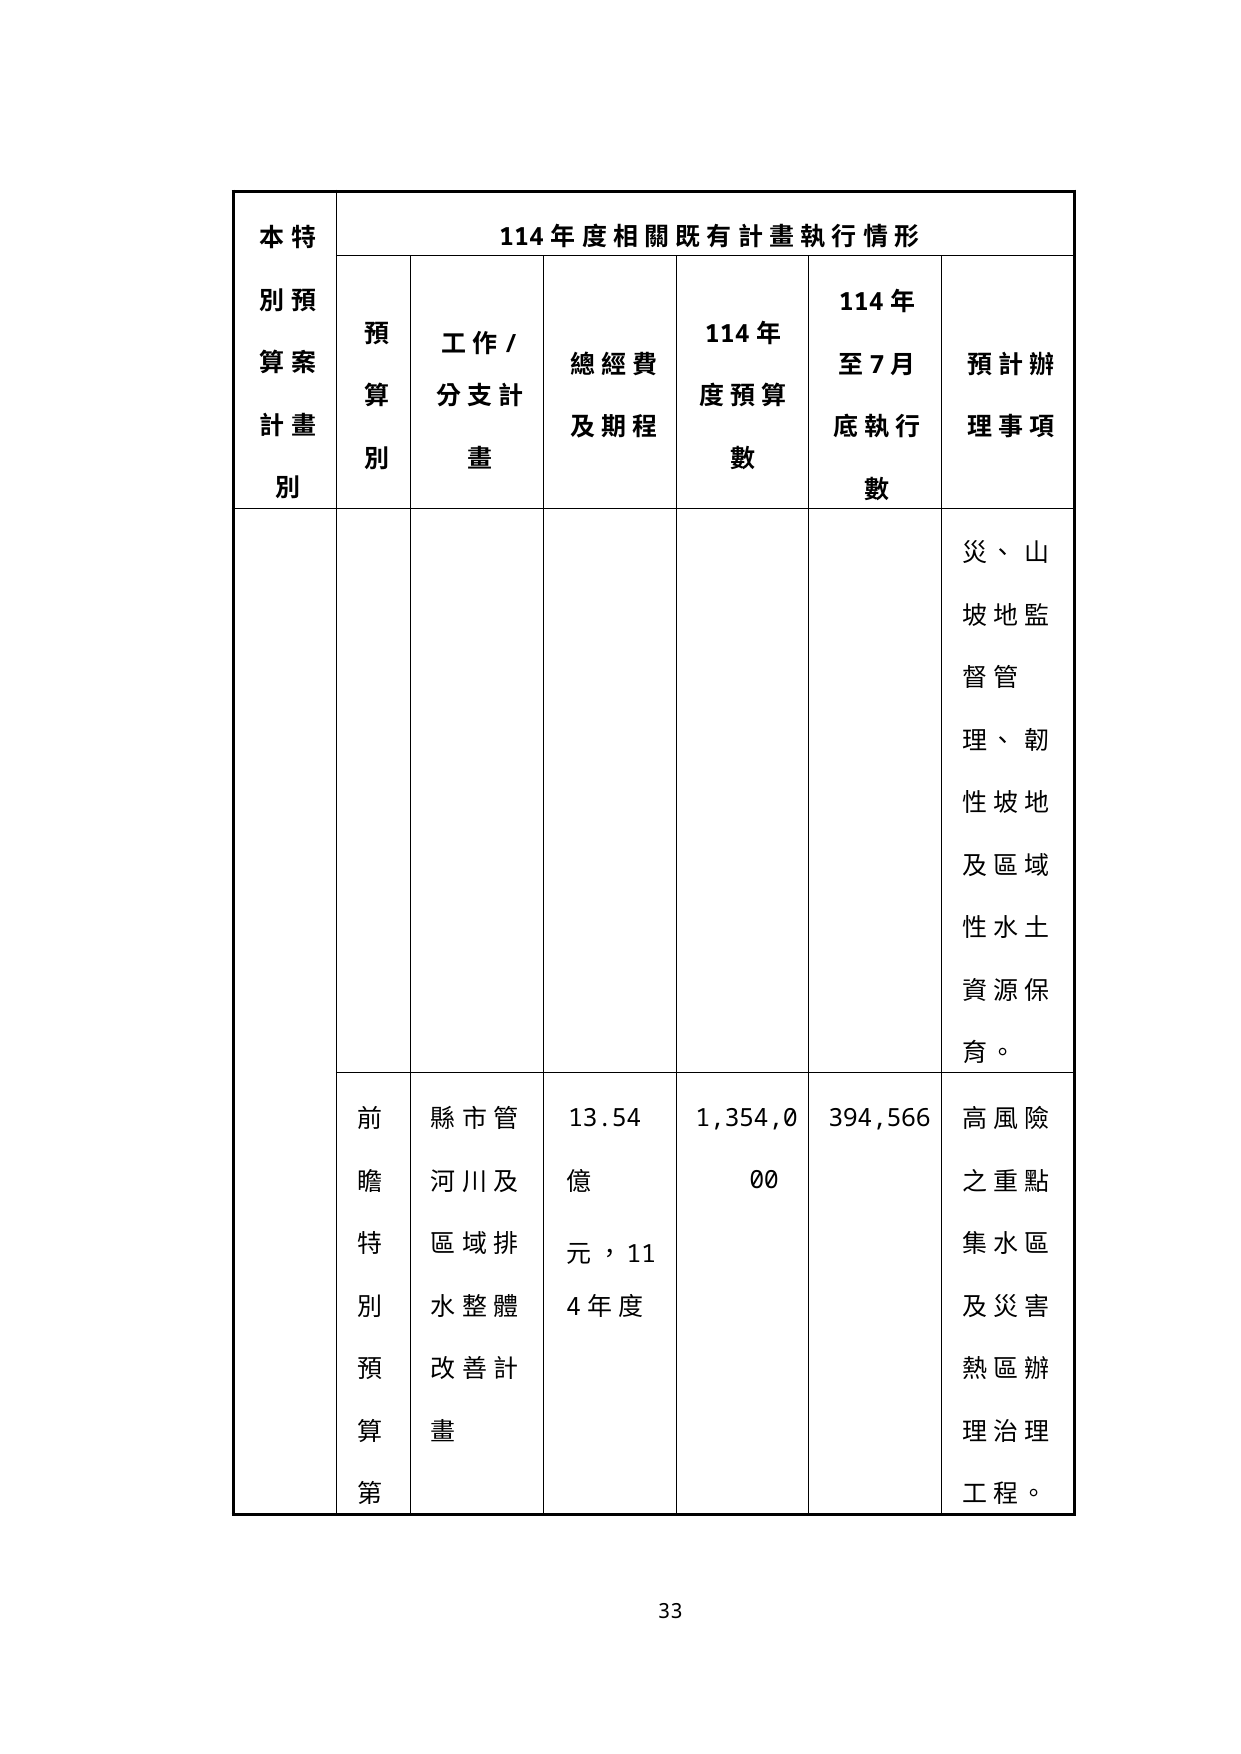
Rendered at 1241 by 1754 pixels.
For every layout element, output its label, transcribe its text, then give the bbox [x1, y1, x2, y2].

table_cell 工作/分支計畫 [411, 256, 543, 508]
table_cell 預計辦理事項 [942, 256, 1073, 508]
table_cell 13.54億元，114年度 [544, 1073, 676, 1512]
table_header 本特別預算案計畫別 [235, 193, 336, 508]
table_cell [544, 509, 676, 1072]
table_cell 114年至7月底執行數 [809, 256, 941, 508]
table_cell 總經費及期程 [544, 256, 676, 508]
table_cell 1,354,000 [677, 1073, 808, 1512]
table_cell 前瞻特別預算第 [337, 1073, 410, 1512]
table_cell 394,566 [809, 1073, 941, 1512]
table_cell [809, 509, 941, 1072]
table_cell 預算別 [337, 256, 410, 508]
table_cell 高風險之重點集水區及災害熱區辦理治理工程。 [942, 1073, 1073, 1512]
table_header 114年度相關既有計畫執行情形 [337, 193, 1073, 255]
table_cell 114年度預算數 [677, 256, 808, 508]
table_cell [411, 509, 543, 1072]
table_cell [677, 509, 808, 1072]
table_cell 縣市管河川及區域排水整體改善計畫 [411, 1073, 543, 1512]
table_cell 災、山坡地監督管理、韌性坡地及區域性水土資源保育。 [942, 509, 1073, 1072]
table_cell [337, 509, 410, 1072]
table_cell [235, 509, 336, 1512]
